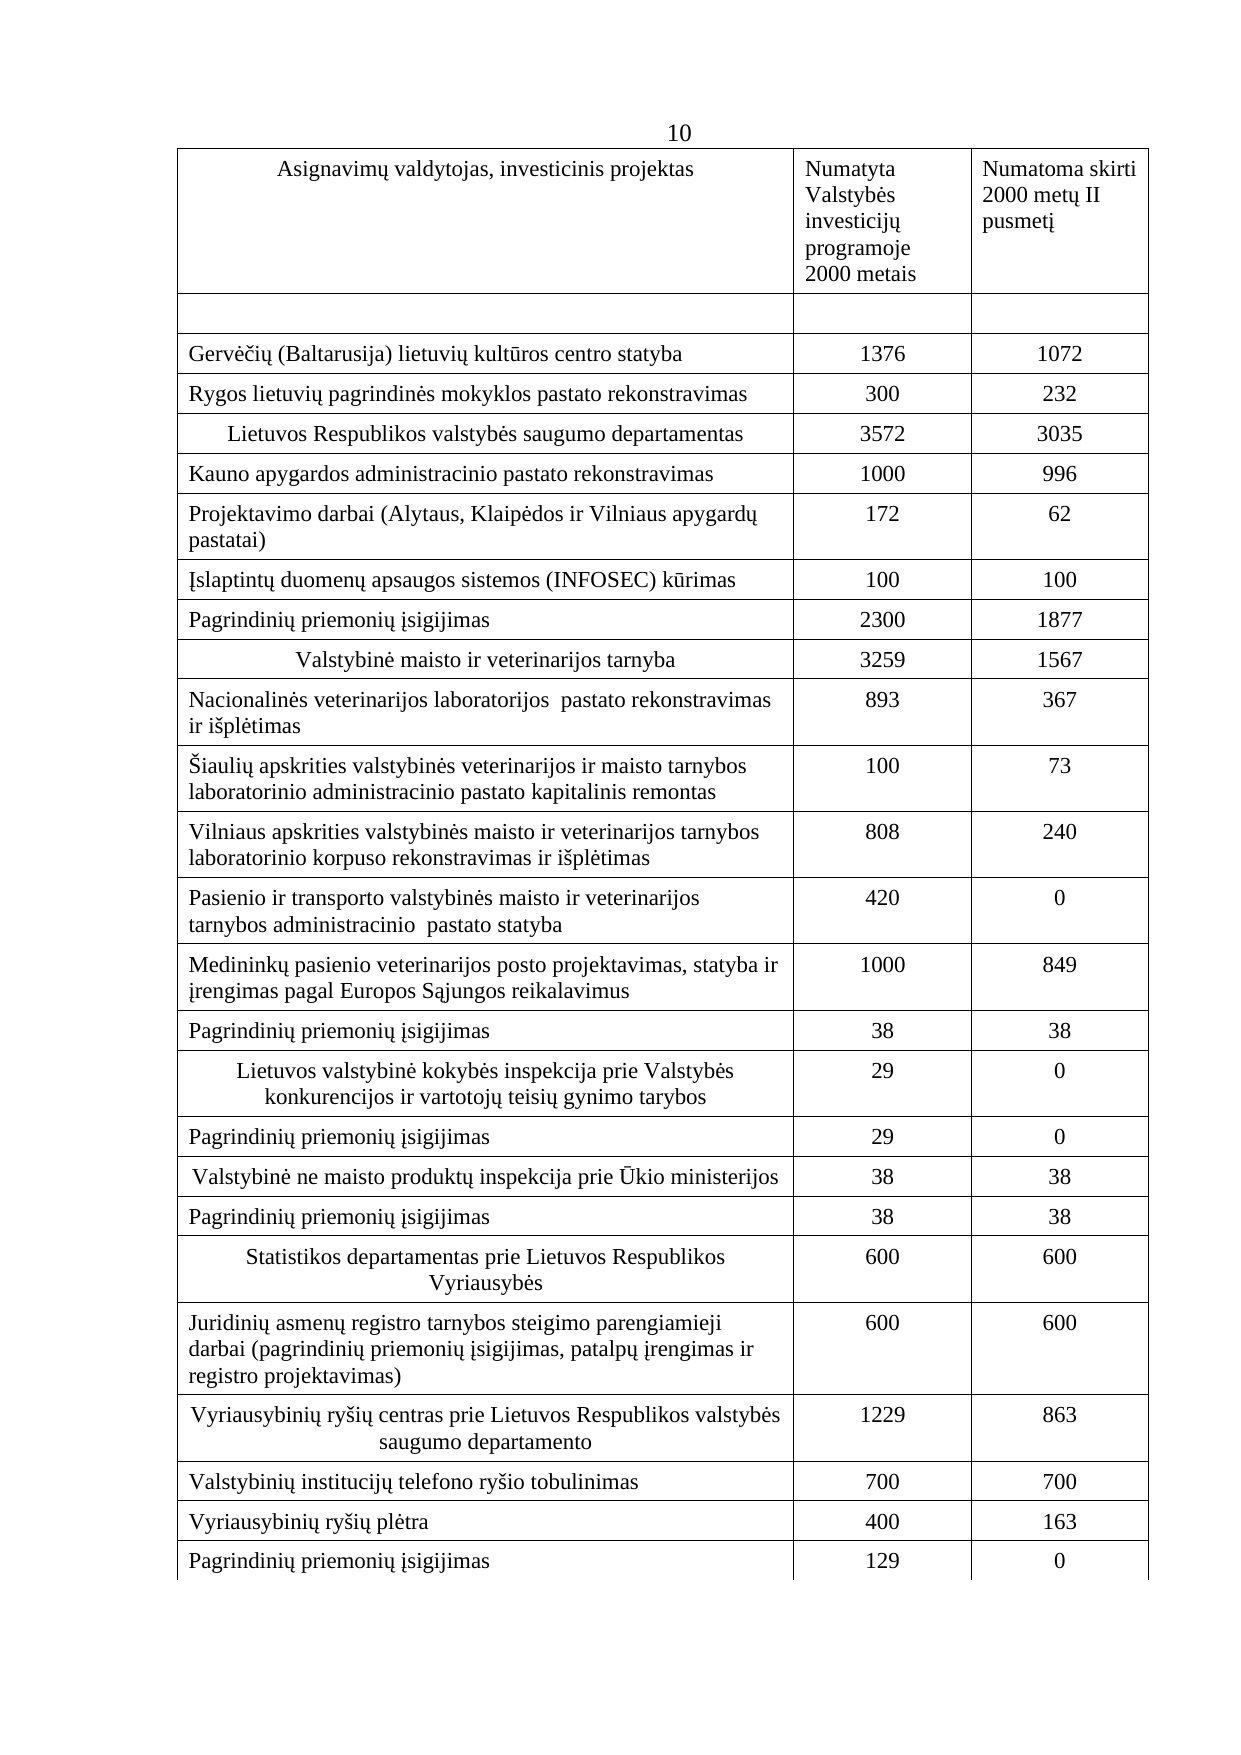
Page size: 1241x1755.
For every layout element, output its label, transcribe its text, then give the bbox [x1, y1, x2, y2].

table_cell 232 [972, 374, 1148, 413]
table_cell 0 [972, 1541, 1148, 1580]
table_cell 367 [972, 679, 1148, 744]
table_cell 700 [794, 1462, 971, 1500]
table_cell 38 [972, 1011, 1148, 1049]
table_cell Vyriausybinių ryšių plėtra [178, 1501, 793, 1540]
table_cell 29 [794, 1117, 971, 1156]
table_cell 0 [972, 1051, 1148, 1116]
table_cell 100 [794, 560, 971, 598]
table_cell Nacionalinės veterinarijos laboratorijos pastato rekonstravimas ir išplėtimas [178, 679, 793, 744]
table_cell 600 [972, 1303, 1148, 1394]
table_header Numatoma skirti 2000 metų II pusmetį [972, 149, 1148, 293]
table_cell Valstybinė maisto ir veterinarijos tarnyba [178, 640, 793, 678]
table_cell Vilniaus apskrities valstybinės maisto ir veterinarijos tarnybos laboratorinio korpuso rekonstravimas ir išplėtimas [178, 812, 793, 877]
table_cell 849 [972, 944, 1148, 1009]
table_cell Projektavimo darbai (Alytaus, Klaipėdos ir Vilniaus apygardų pastatai) [178, 494, 793, 559]
table_cell 1072 [972, 334, 1148, 373]
table_cell [794, 294, 971, 333]
table_cell Lietuvos Respublikos valstybės saugumo departamentas [178, 414, 793, 452]
table_cell 38 [794, 1197, 971, 1235]
table_cell Pasienio ir transporto valstybinės maisto ir veterinarijos tarnybos administracinio pastato statyba [178, 878, 793, 943]
table_cell 1000 [794, 944, 971, 1009]
table_cell Juridinių asmenų registro tarnybos steigimo parengiamieji darbai (pagrindinių priemonių įsigijimas, patalpų įrengimas ir registro projektavimas) [178, 1303, 793, 1394]
table_cell 400 [794, 1501, 971, 1540]
table_cell 240 [972, 812, 1148, 877]
table_cell 700 [972, 1462, 1148, 1500]
table_cell 1877 [972, 600, 1148, 638]
table_cell Medininkų pasienio veterinarijos posto projektavimas, statyba ir įrengimas pagal Europos Sąjungos reikalavimus [178, 944, 793, 1009]
table_cell Valstybinė ne maisto produktų inspekcija prie Ūkio ministerijos [178, 1157, 793, 1196]
table_cell Pagrindinių priemonių įsigijimas [178, 1197, 793, 1235]
table_cell 38 [794, 1157, 971, 1196]
table_cell Šiaulių apskrities valstybinės veterinarijos ir maisto tarnybos laboratorinio administracinio pastato kapitalinis remontas [178, 746, 793, 811]
table_cell Pagrindinių priemonių įsigijimas [178, 1541, 793, 1580]
table_cell 2300 [794, 600, 971, 638]
table_cell [178, 294, 793, 333]
table_cell 1567 [972, 640, 1148, 678]
table_cell Pagrindinių priemonių įsigijimas [178, 1011, 793, 1049]
table_cell Kauno apygardos administracinio pastato rekonstravimas [178, 454, 793, 492]
table_cell 300 [794, 374, 971, 413]
table_cell 1229 [794, 1395, 971, 1461]
table_cell 600 [794, 1303, 971, 1394]
table_cell 1000 [794, 454, 971, 492]
table_cell Pagrindinių priemonių įsigijimas [178, 1117, 793, 1156]
table_cell Gervėčių (Baltarusija) lietuvių kultūros centro statyba [178, 334, 793, 373]
table_cell 1376 [794, 334, 971, 373]
table_cell Statistikos departamentas prie Lietuvos Respublikos Vyriausybės [178, 1236, 793, 1302]
table_header Asignavimų valdytojas, investicinis projektas [178, 149, 793, 293]
table_cell 163 [972, 1501, 1148, 1540]
table_cell Įslaptintų duomenų apsaugos sistemos (INFOSEC) kūrimas [178, 560, 793, 598]
table_cell 3035 [972, 414, 1148, 452]
table_cell 0 [972, 878, 1148, 943]
table_cell 100 [794, 746, 971, 811]
table_cell 0 [972, 1117, 1148, 1156]
table_cell 863 [972, 1395, 1148, 1461]
table_cell 420 [794, 878, 971, 943]
table_cell 100 [972, 560, 1148, 598]
table_cell 893 [794, 679, 971, 744]
table_cell 600 [794, 1236, 971, 1302]
table_cell 73 [972, 746, 1148, 811]
table_cell 3259 [794, 640, 971, 678]
table_cell 172 [794, 494, 971, 559]
table_cell 38 [972, 1197, 1148, 1235]
table_cell 62 [972, 494, 1148, 559]
table_cell 129 [794, 1541, 971, 1580]
table_cell Lietuvos valstybinė kokybės inspekcija prie Valstybės konkurencijos ir vartotojų teisių gynimo tarybos [178, 1051, 793, 1116]
table_cell 808 [794, 812, 971, 877]
table_cell 29 [794, 1051, 971, 1116]
table_cell Valstybinių institucijų telefono ryšio tobulinimas [178, 1462, 793, 1500]
table_cell 3572 [794, 414, 971, 452]
table_cell 996 [972, 454, 1148, 492]
table_header Numatyta Valstybės investicijų programoje 2000 metais [794, 149, 971, 293]
table_cell Pagrindinių priemonių įsigijimas [178, 600, 793, 638]
table_cell 600 [972, 1236, 1148, 1302]
table_cell Rygos lietuvių pagrindinės mokyklos pastato rekonstravimas [178, 374, 793, 413]
table_cell [972, 294, 1148, 333]
table_cell 38 [972, 1157, 1148, 1196]
table_cell Vyriausybinių ryšių centras prie Lietuvos Respublikos valstybės saugumo departamento [178, 1395, 793, 1461]
table_cell 38 [794, 1011, 971, 1049]
